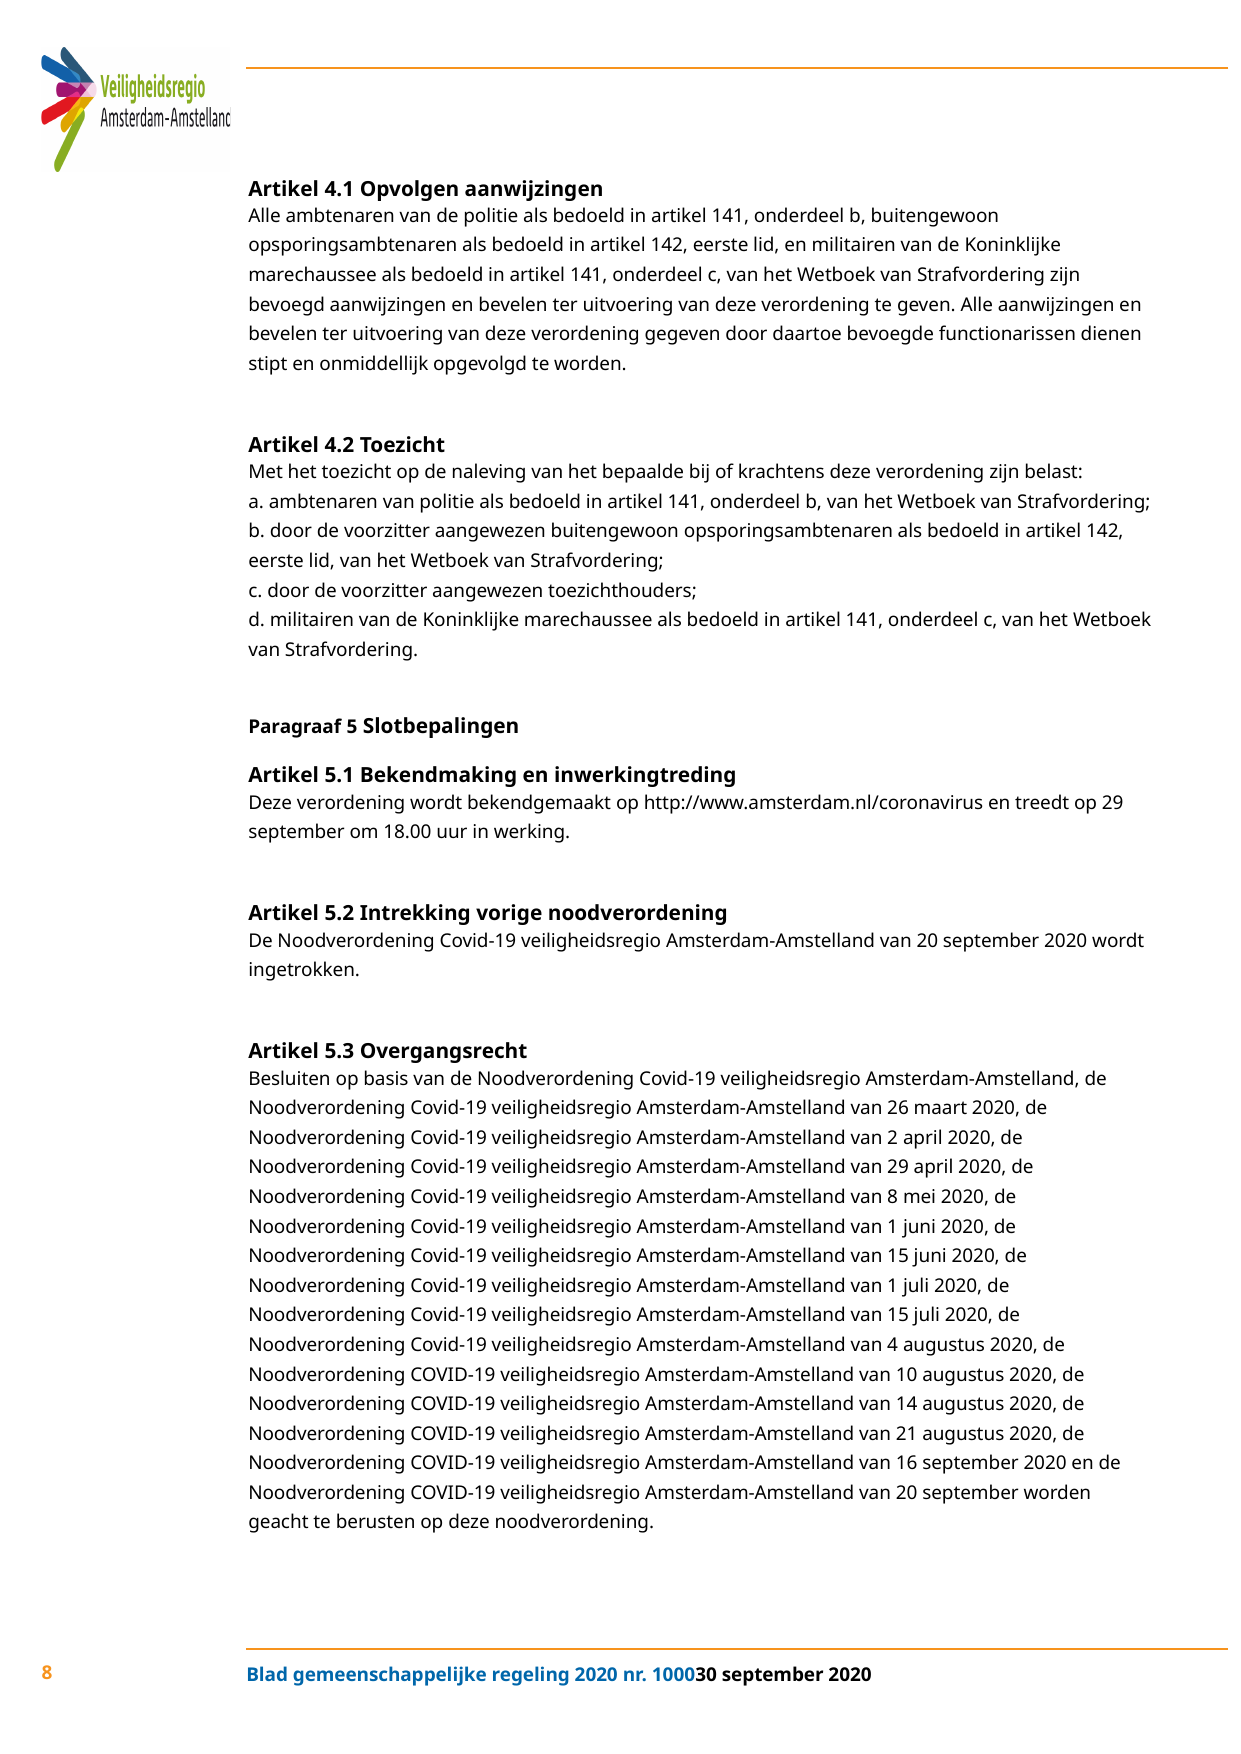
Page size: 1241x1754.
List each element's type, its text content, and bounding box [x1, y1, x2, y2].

text Deze verordening wordt bekendgemaakt op http://www.amsterdam.nl/coronavirus en treedt op 29 september om 18.00 uur in werking. [248, 789, 1152, 844]
text Artikel 5.1 Bekendmaking en inwerkingtreding [248, 760, 1152, 789]
text Paragraaf 5 Slotbepalingen [248, 711, 1152, 739]
picture [41, 47, 231, 172]
text Besluiten op basis van de Noodverordening Covid-19 veiligheidsregio Amsterdam-Amstelland, de Noodverordening Covid-19 veiligheidsregio Amsterdam-Amstelland van 26 maart 2020, de Noodverordening Covid-19 veiligheidsregio Amsterdam-Amstelland van 2 april 2020, de Noodverordening Covid-19 veiligheidsregio Amsterdam-Amstelland van 29 april 2020, de [248, 1065, 1152, 1179]
text Noodverordening Covid-19 veiligheidsregio Amsterdam-Amstelland van 15 juni 2020, de Noodverordening Covid-19 veiligheidsregio Amsterdam-Amstelland van 1 juli 2020, de Noodverordening Covid-19 veiligheidsregio Amsterdam-Amstelland van 15 juli 2020, de [248, 1242, 1152, 1327]
text d. militairen van de Koninklijke marechaussee als bedoeld in artikel 141, onderdeel c, van het Wetboek van Strafvordering. [248, 606, 1152, 662]
text c. door de voorzitter aangewezen toezichthouders; [248, 577, 1152, 602]
text De Noodverordening Covid-19 veiligheidsregio Amsterdam-Amstelland van 20 september 2020 wordt ingetrokken. [248, 927, 1152, 982]
text Artikel 4.2 Toezicht [248, 430, 1152, 458]
text Noodverordening Covid-19 veiligheidsregio Amsterdam-Amstelland van 1 juni 2020, de [248, 1213, 1152, 1238]
text Artikel 4.1 Opvolgen aanwijzingen [248, 174, 1152, 202]
text Artikel 5.2 Intrekking vorige noodverordening [248, 898, 1152, 927]
text b. door de voorzitter aangewezen buitengewoon opsporingsambtenaren als bedoeld in artikel 142, eerste lid, van het Wetboek van Strafvordering; [248, 518, 1152, 573]
text Alle ambtenaren van de politie als bedoeld in artikel 141, onderdeel b, buitengewoon opsporingsambtenaren als bedoeld in artikel 142, eerste lid, en militairen van de Koninklijke marechaussee als bedoeld in artikel 141, onderdeel c, van het Wetboek van Strafvordering zijn bevoegd aanwijzingen en bevelen ter uitvoering van deze verordening te geven. Alle aanwijzingen en bevelen ter uitvoering van deze verordening gegeven door daartoe bevoegde functionarissen dienen stipt en onmiddellijk opgevolgd te worden. [248, 202, 1152, 376]
text Noodverordening Covid-19 veiligheidsregio Amsterdam-Amstelland van 8 mei 2020, de [248, 1183, 1152, 1209]
text Met het toezicht op de naleving van het bepaalde bij of krachtens deze verordening zijn belast: [248, 458, 1152, 484]
text a. ambtenaren van politie als bedoeld in artikel 141, onderdeel b, van het Wetboek van Strafvordering; [248, 488, 1152, 514]
text Noodverordening Covid-19 veiligheidsregio Amsterdam-Amstelland van 4 augustus 2020, de Noodverordening COVID-19 veiligheidsregio Amsterdam-Amstelland van 10 augustus 2020, de Noodverordening COVID-19 veiligheidsregio Amsterdam-Amstelland van 14 augustus 2020, de Noodverordening COVID-19 veiligheidsregio Amsterdam-Amstelland van 21 augustus 2020, de Noodverordening COVID-19 veiligheidsregio Amsterdam-Amstelland van 16 september 2020 en de Noodverordening COVID-19 veiligheidsregio Amsterdam-Amstelland van 20 september worden geacht te berusten op deze noodverordening. [248, 1331, 1152, 1534]
text Artikel 5.3 Overgangsrecht [248, 1036, 1152, 1065]
